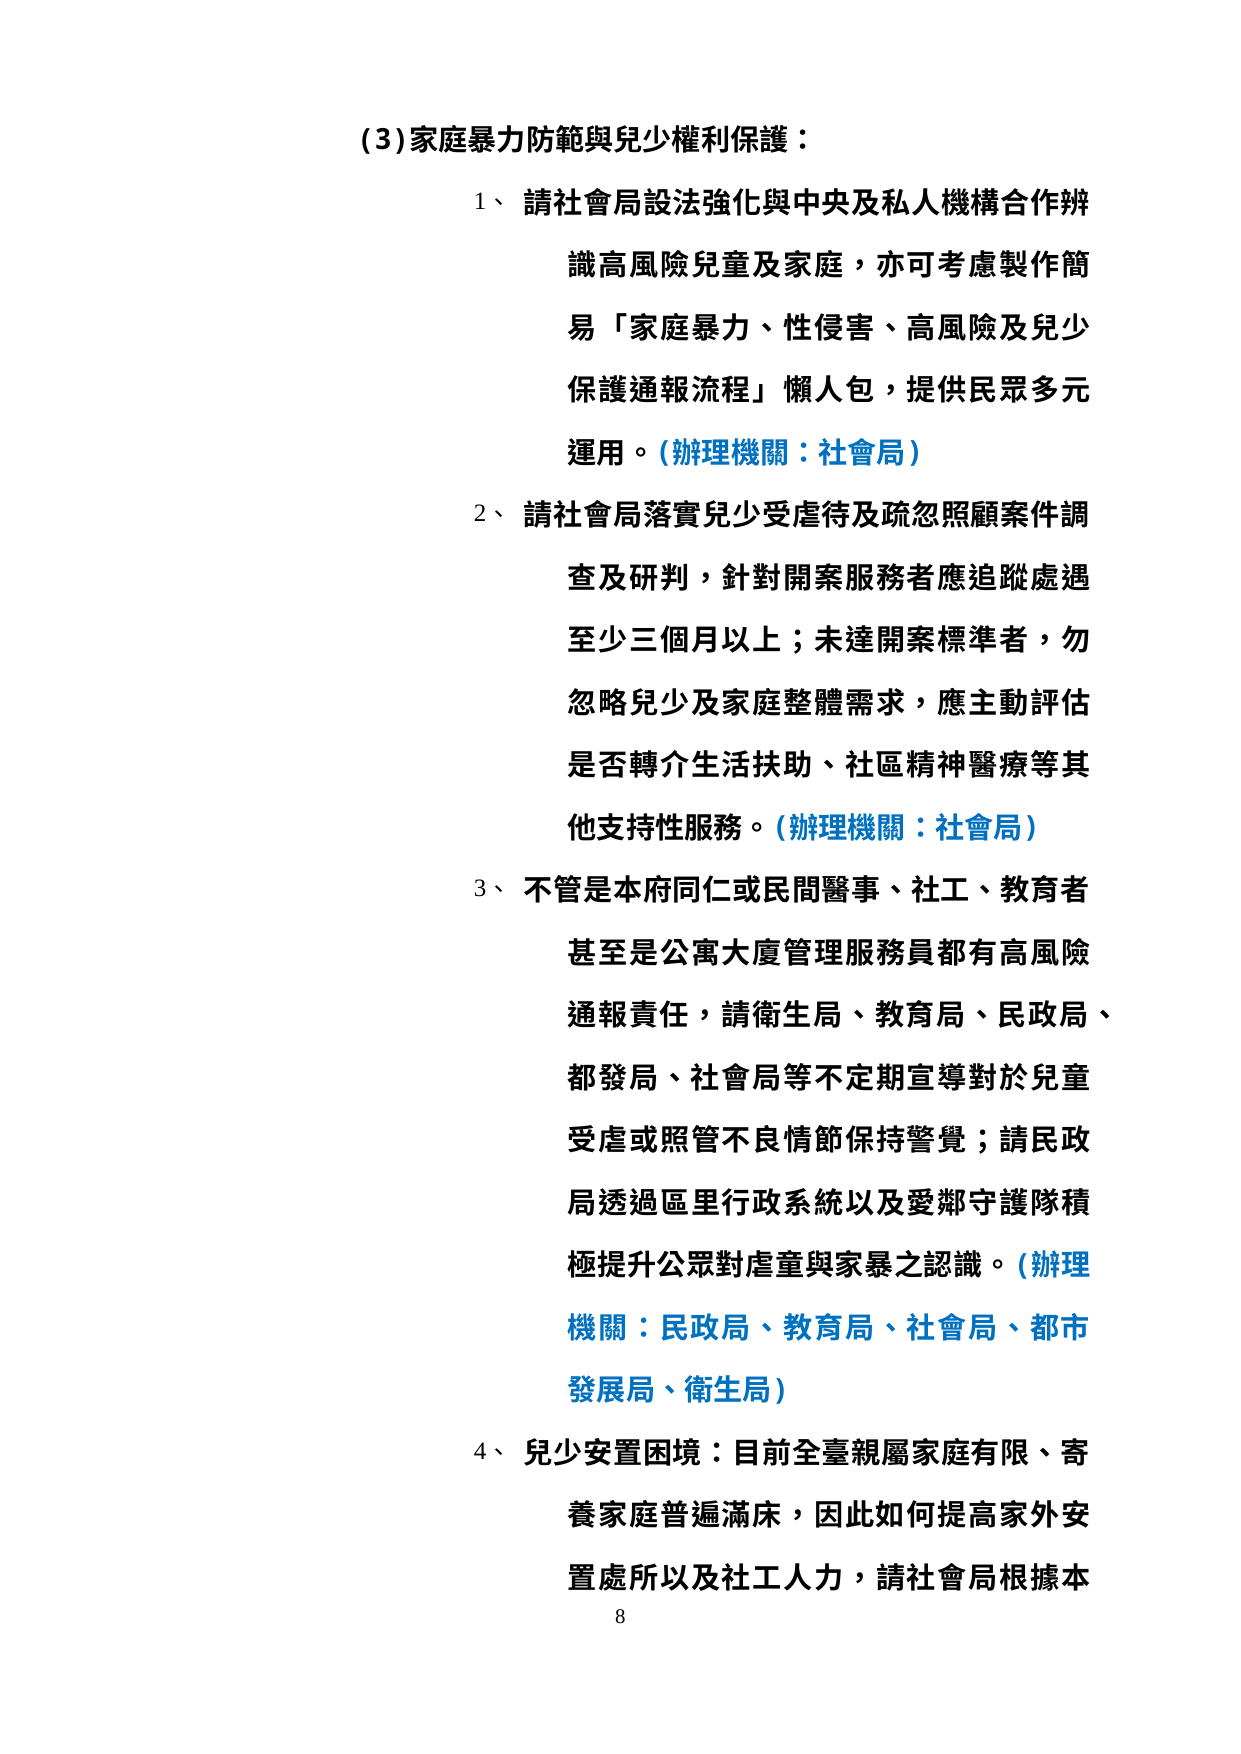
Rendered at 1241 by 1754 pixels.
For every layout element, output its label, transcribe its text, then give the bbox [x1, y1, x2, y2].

list 請社會局落實兒少受虐待及疏忽照顧案件調查及研判，針對開案服務者應追蹤處遇至少三個月以上；未達開案標準者，勿忽略兒少及家庭整體需求，應主動評估是否轉介生活扶助、社區精神醫療等其他支持性服務。(辦理機關：社會局) [474, 471, 1090, 846]
list 請社會局設法強化與中央及私人機構合作辨識高風險兒童及家庭，亦可考慮製作簡易「家庭暴力、性侵害、高風險及兒少保護通報流程」懶人包，提供民眾多元運用。(辦理機關：社會局) [474, 159, 1090, 471]
list 家庭暴力防範與兒少權利保護： [357, 96, 1090, 159]
list 不管是本府同仁或民間醫事、社工、教育者甚至是公寓大廈管理服務員都有高風險通報責任，請衛生局、教育局、民政局、都發局、社會局等不定期宣導對於兒童受虐或照管不良情節保持警覺；請民政局透過區里行政系統以及愛鄰守護隊積極提升公眾對虐童與家暴之認識。(辦理機關：民政局、教育局、社會局、都市發展局、衛生局) [474, 846, 1090, 1409]
list 兒少安置困境：目前全臺親屬家庭有限、寄養家庭普遍滿床，因此如何提高家外安置處所以及社工人力，請社會局根據本市執行經驗向中央提出討論。(辦理機關：社會局) [474, 1409, 1090, 1596]
